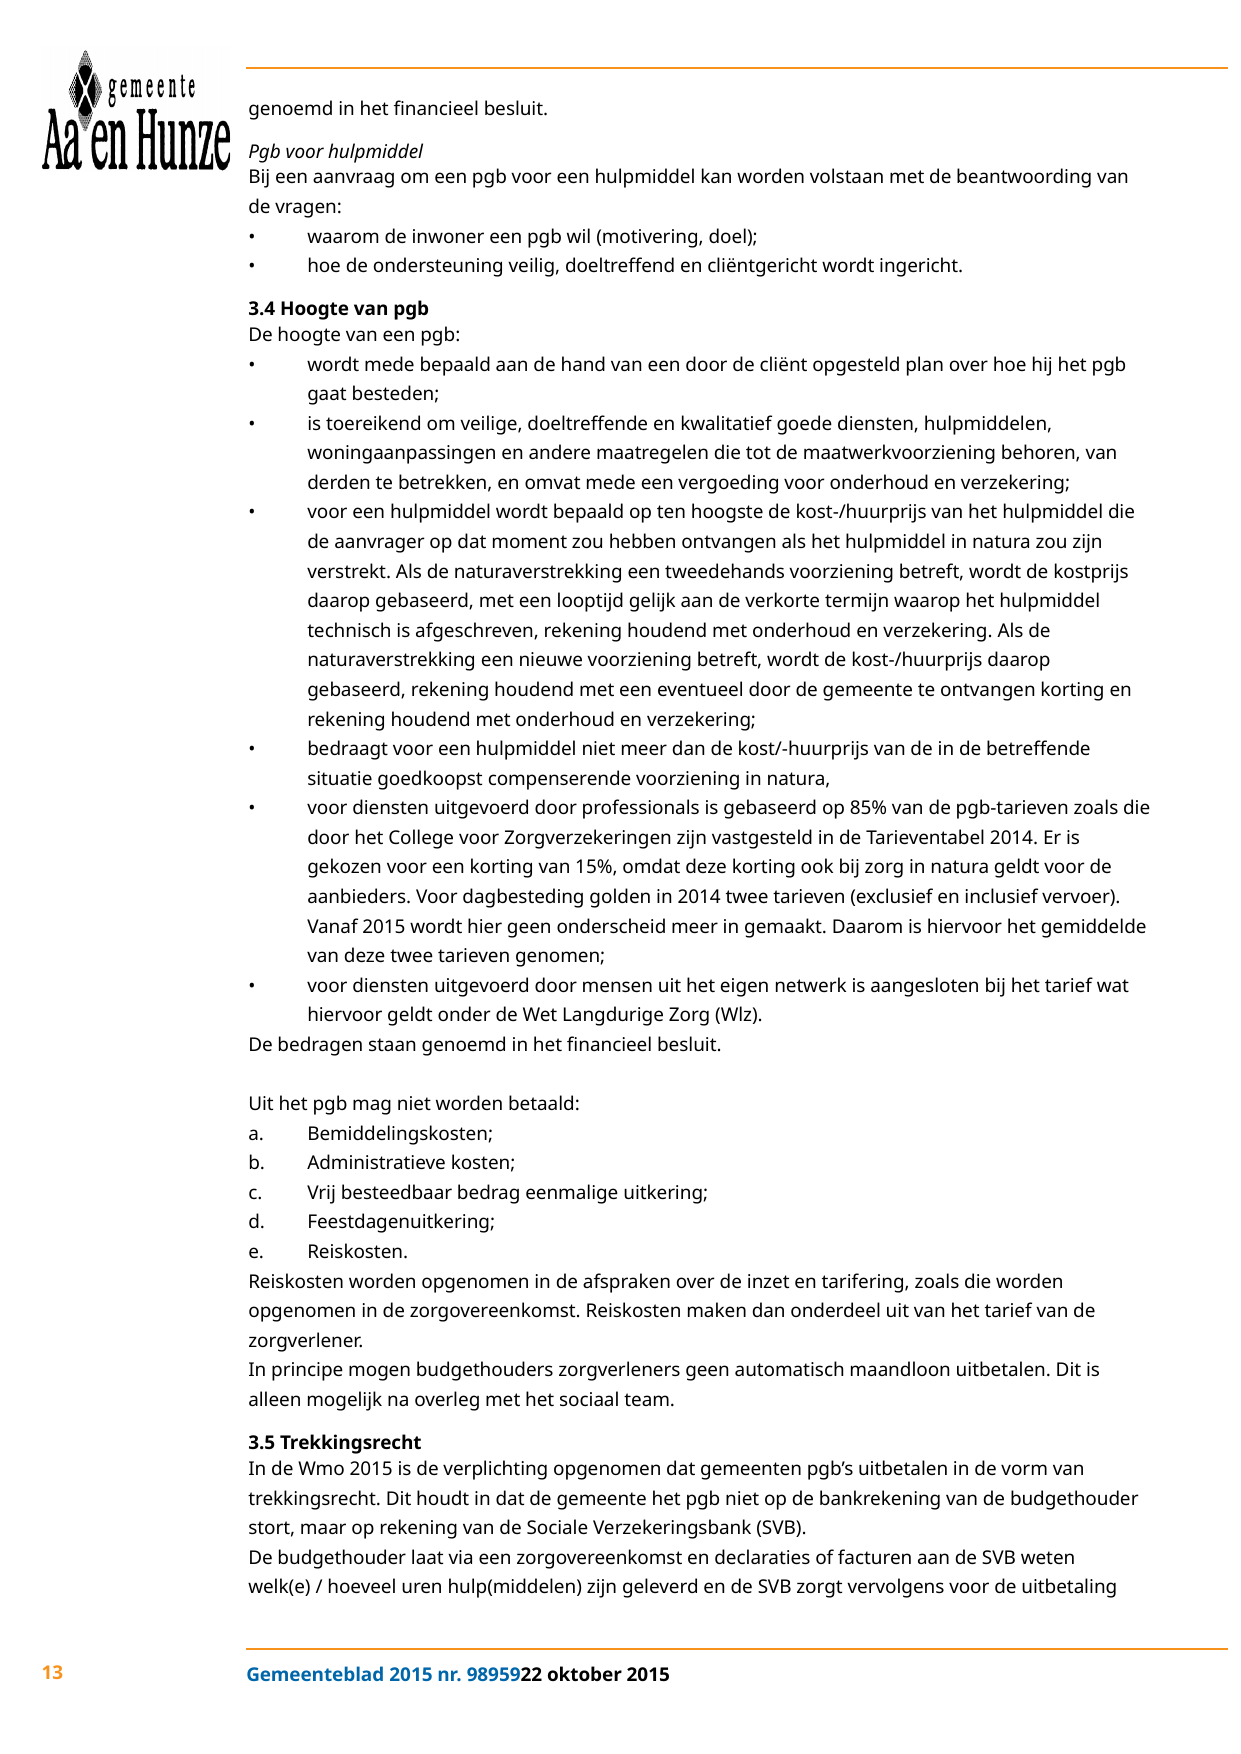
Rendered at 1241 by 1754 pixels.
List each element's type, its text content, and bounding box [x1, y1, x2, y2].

text De budgethouder laat via een zorgovereenkomst en declaraties of facturen aan de SVB weten welk(e) / hoeveel uren hulp(middelen) zijn geleverd en de SVB zorgt vervolgens voor de uitbetaling [248, 1544, 1152, 1599]
list Feestdagenuitkering; [248, 1209, 1152, 1234]
text Uit het pgb mag niet worden betaald: [248, 1090, 1152, 1116]
text Bij een aanvraag om een pgb voor een hulpmiddel kan worden volstaan met de beantwoording van de vragen: [248, 164, 1152, 219]
list Administratieve kosten; [248, 1149, 1152, 1175]
list bedraagt voor een hulpmiddel niet meer dan de kost/-huurprijs van de in de betreffende situatie goedkoopst compenserende voorziening in natura, [248, 735, 1152, 791]
text In de Wmo 2015 is de verplichting opgenomen dat gemeenten pgb’s uitbetalen in de vorm van trekkingsrecht. Dit houdt in dat de gemeente het pgb niet op de bankrekening van de budgethouder stort, maar op rekening van de Sociale Verzekeringsbank (SVB). [248, 1455, 1152, 1540]
list voor een hulpmiddel wordt bepaald op ten hoogste de kost-/huurprijs van het hulpmiddel die de aanvrager op dat moment zou hebben ontvangen als het hulpmiddel in natura zou zijn verstrekt. Als de naturaverstrekking een tweedehands voorziening betreft, wordt de kostprijs daarop gebaseerd, met een looptijd gelijk aan de verkorte termijn waarop het hulpmiddel technisch is afgeschreven, rekening houdend met onderhoud en verzekering. Als de naturaverstrekking een nieuwe voorziening betreft, wordt de kost-/huurprijs daarop gebaseerd, rekening houdend met een eventueel door de gemeente te ontvangen korting en rekening houdend met onderhoud en verzekering; [248, 499, 1152, 732]
list voor diensten uitgevoerd door professionals is gebaseerd op 85% van de pgb-tarieven zoals die door het College voor Zorgverzekeringen zijn vastgesteld in de Tarieventabel 2014. Er is gekozen voor een korting van 15%, omdat deze korting ook bij zorg in natura geldt voor de aanbieders. Voor dagbesteding golden in 2014 twee tarieven (exclusief en inclusief vervoer). Vanaf 2015 wordt hier geen onderscheid meer in gemaakt. Daarom is hiervoor het gemiddelde van deze twee tarieven genomen; [248, 794, 1152, 968]
list hoe de ondersteuning veilig, doeltreffend en cliëntgericht wordt ingericht. [248, 252, 1152, 278]
text 3.4 Hoogte van pgb [248, 296, 1152, 321]
list Bemiddelingskosten; [248, 1120, 1152, 1146]
list is toereikend om veilige, doeltreffende en kwalitatief goede diensten, hulpmiddelen, woningaanpassingen en andere maatregelen die tot de maatwerkvoorziening behoren, van derden te betrekken, en omvat mede een vergoeding voor onderhoud en verzekering; [248, 410, 1152, 495]
list voor diensten uitgevoerd door mensen uit het eigen netwerk is aangesloten bij het tarief wat hiervoor geldt onder de Wet Langdurige Zorg (Wlz). [248, 972, 1152, 1027]
text 3.5 Trekkingsrecht [248, 1429, 1152, 1455]
text De hoogte van een pgb: [248, 321, 1152, 347]
list Vrij besteedbaar bedrag eenmalige uitkering; [248, 1179, 1152, 1205]
list Reiskosten. [248, 1238, 1152, 1264]
list wordt mede bepaald aan de hand van een door de cliënt opgesteld plan over hoe hij het pgb gaat besteden; [248, 351, 1152, 406]
text De bedragen staan genoemd in het financieel besluit. [248, 1031, 1152, 1057]
list waarom de inwoner een pgb wil (motivering, doel); [248, 223, 1152, 248]
text Reiskosten worden opgenomen in de afspraken over de inzet en tarifering, zoals die worden opgenomen in de zorgovereenkomst. Reiskosten maken dan onderdeel uit van het tarief van de zorgverlener. [248, 1268, 1152, 1353]
text Pgb voor hulpmiddel [248, 138, 1152, 164]
picture [41, 47, 231, 172]
text genoemd in het financieel besluit. [248, 95, 1152, 121]
text In principe mogen budgethouders zorgverleners geen automatisch maandloon uitbetalen. Dit is alleen mogelijk na overleg met het sociaal team. [248, 1357, 1152, 1412]
